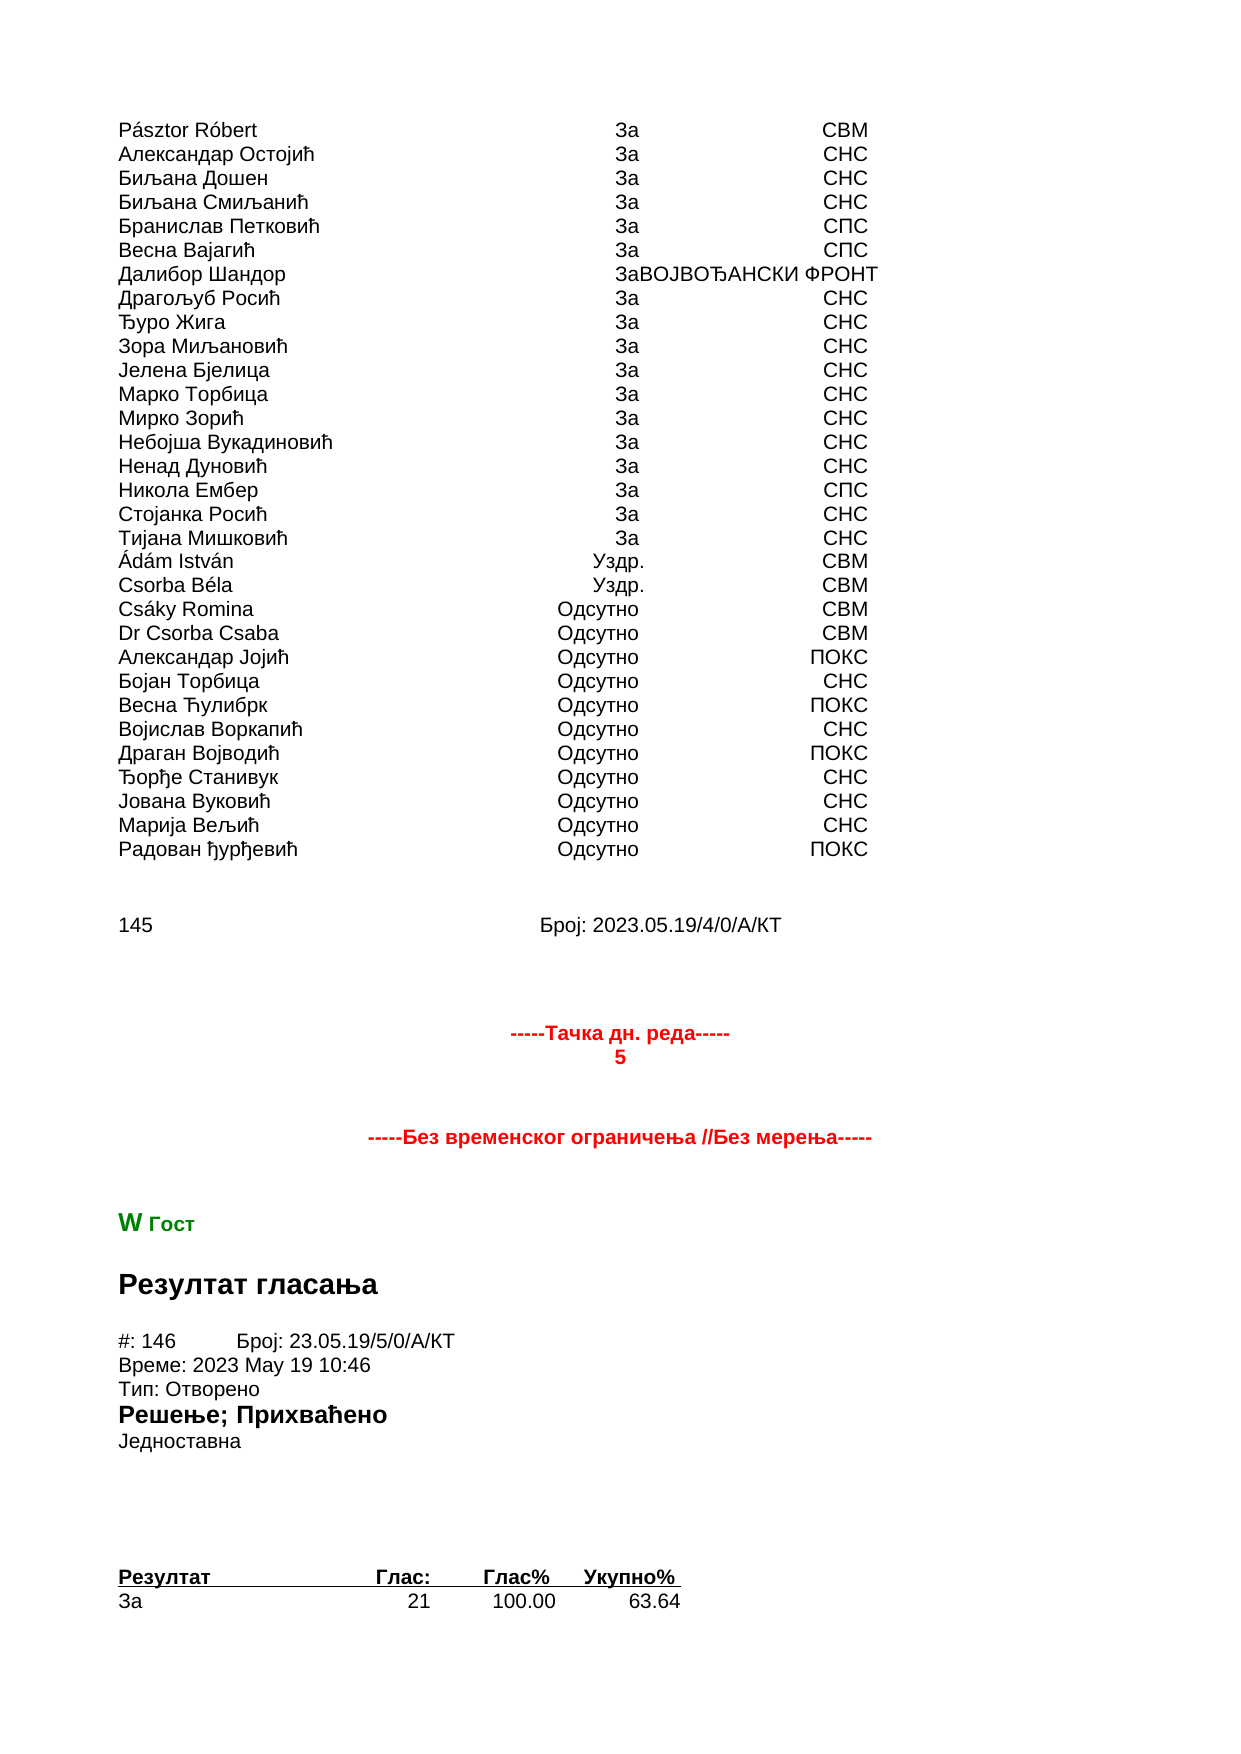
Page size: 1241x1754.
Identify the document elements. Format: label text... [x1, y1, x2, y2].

text Весна Ћулибрк Одсутно ПОКС [118, 693, 1122, 717]
text 5 [118, 1045, 1122, 1069]
text Биљана Дошен За СНС [118, 166, 1122, 190]
text Dr Csorba Csaba Одсутно СВМ [118, 621, 1122, 645]
text Csorba Béla Уздр. СВМ [118, 573, 1122, 597]
text Александар Јојић Одсутно ПОКС [118, 645, 1122, 669]
text Csáky Romina Одсутно СВМ [118, 597, 1122, 621]
text Далибор Шандор За ВОЈВОЂАНСКИ ФРОНТ [118, 262, 1122, 286]
text Стојанка Росић За СНС [118, 501, 1122, 525]
text W Гост [118, 1205, 1122, 1239]
text Време: 2023 May 19 10:46 [118, 1352, 1122, 1376]
text Мирко Зорић За СНС [118, 406, 1122, 429]
text Ненад Дуновић За СНС [118, 453, 1122, 477]
text Бранислав Петковић За СПС [118, 214, 1122, 238]
text Марија Вељић Одсутно СНС [118, 813, 1122, 837]
text Весна Вајагић За СПС [118, 238, 1122, 262]
text -----Без временског ограничења //Без мерења----- [118, 1125, 1122, 1149]
text Александар Остојић За СНС [118, 142, 1122, 166]
text Зора Миљановић За СНС [118, 334, 1122, 358]
text Јована Вуковић Одсутно СНС [118, 789, 1122, 813]
text Радован ђурђевић Одсутно ПОКС [118, 837, 1122, 861]
text #: 146 Број: 23.05.19/5/0/A/КТ [118, 1328, 1122, 1352]
text Јелена Бјелица За СНС [118, 358, 1122, 382]
text Драгољуб Росић За СНС [118, 286, 1122, 310]
text Резултат гласања [118, 1267, 1122, 1300]
text Биљана Смиљанић За СНС [118, 190, 1122, 214]
text Једноставна [118, 1429, 1122, 1453]
text Ђорђе Станивук Одсутно СНС [118, 765, 1122, 789]
text Pásztor Róbert За СВМ [118, 118, 1122, 142]
text -----Тачка дн. реда----- [118, 1021, 1122, 1045]
text Драган Војводић Одсутно ПОКС [118, 741, 1122, 765]
text Тијана Мишковић За СНС [118, 525, 1122, 549]
text 145 Број: 2023.05.19/4/0/A/КТ [118, 913, 1122, 937]
text Бојан Торбица Одсутно СНС [118, 669, 1122, 693]
text Никола Ембер За СПС [118, 477, 1122, 501]
text Решење; Прихваћено [118, 1400, 1122, 1429]
text Ádám István Уздр. СВМ [118, 549, 1122, 573]
text За 21 100.00 63.64 [118, 1589, 1122, 1613]
text Војислав Воркапић Одсутно СНС [118, 717, 1122, 741]
text Небојша Вукадиновић За СНС [118, 429, 1122, 453]
text Резултат Глас: Глас% Укупно% [118, 1565, 1122, 1589]
text Тип: Отворено [118, 1376, 1122, 1400]
text Ђуро Жига За СНС [118, 310, 1122, 334]
text Марко Торбица За СНС [118, 382, 1122, 406]
